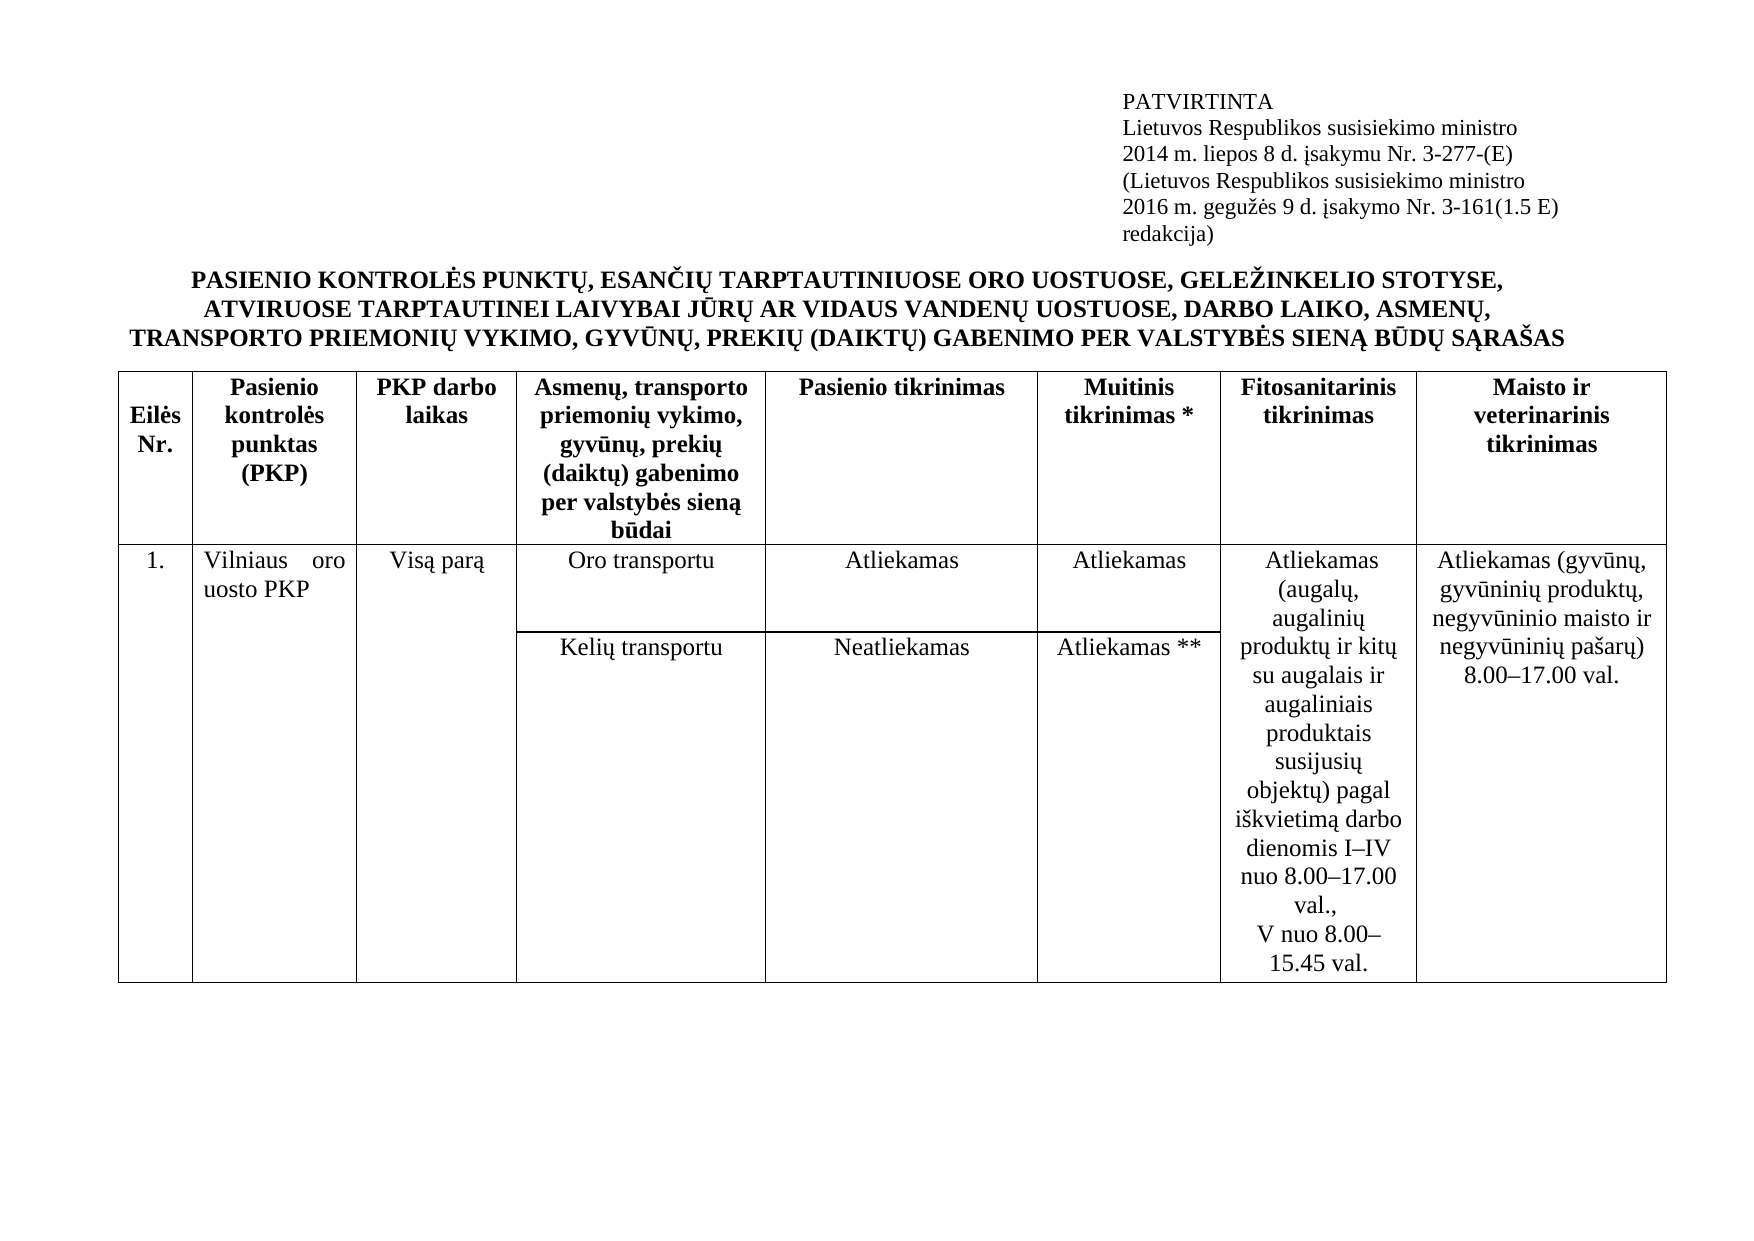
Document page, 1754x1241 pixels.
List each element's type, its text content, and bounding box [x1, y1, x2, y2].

text redakcija) [1122, 219, 1577, 246]
table_cell Atliekamas [766, 545, 1037, 631]
table_header Maisto ir veterinarinis tikrinimas [1417, 372, 1666, 544]
table_header Pasienio kontrolės punktas (PKP) [193, 372, 356, 544]
table_header Pasienio tikrinimas [766, 372, 1037, 544]
table_cell Atliekamas ** [1038, 633, 1220, 982]
text PASIENIO KONTROLĖS PUNKTŲ, ESANČIŲ TARPTAUTINIUOSE ORO UOSTUOSE, GELEŽINKELIO STOTYSE, ATVIRUOSE TARPTAUTINEI LAIVYBAI JŪRŲ AR VIDAUS VANDENŲ UOSTUOSE, DARBO LAIKO, ASMENŲ, TRANSPORTO PRIEMONIŲ VYKIMO, GYVŪNŲ, PREKIŲ (DAIKTŲ) GABENIMO PER VALSTYBĖS SIENĄ BŪDŲ SĄRAŠAS [118, 265, 1577, 351]
table_header Fitosanitarinis tikrinimas [1221, 372, 1416, 544]
table_cell Vilniaus oro uosto PKP [193, 545, 356, 982]
table_cell Atliekamas [1038, 545, 1220, 631]
table_header Muitinis tikrinimas * [1038, 372, 1220, 544]
table_cell Visą parą [357, 545, 516, 982]
table_header PKP darbo laikas [357, 372, 516, 544]
text PATVIRTINTA [1122, 88, 1577, 114]
text Lietuvos Respublikos susisiekimo ministro 2014 m. liepos 8 d. įsakymu Nr. 3-277-(E) [1122, 114, 1577, 167]
table_cell 1. [119, 545, 192, 982]
table_cell Oro transportu [517, 545, 765, 631]
table_cell Atliekamas (gyvūnų, gyvūninių produktų, negyvūninio maisto ir negyvūninių pašarų) 8.00–17.00 val. [1417, 545, 1666, 982]
table_header Eilės Nr. [119, 372, 192, 544]
text (Lietuvos Respublikos susisiekimo ministro [1122, 167, 1577, 193]
table_cell Atliekamas (augalų, augalinių produktų ir kitų su augalais ir augaliniais produktais susijusių objektų) pagal iškvietimą darbo dienomis I–IV nuo 8.00–17.00 val., V nuo 8.00–15.45 val. [1221, 545, 1416, 982]
table_cell Kelių transportu [517, 633, 765, 982]
table_cell Neatliekamas [766, 633, 1037, 982]
table_header Asmenų, transporto priemonių vykimo, gyvūnų, prekių (daiktų) gabenimo per valstybės sieną būdai [517, 372, 765, 544]
text 2016 m. gegužės 9 d. įsakymo Nr. 3-161(1.5 E) [1122, 193, 1577, 219]
